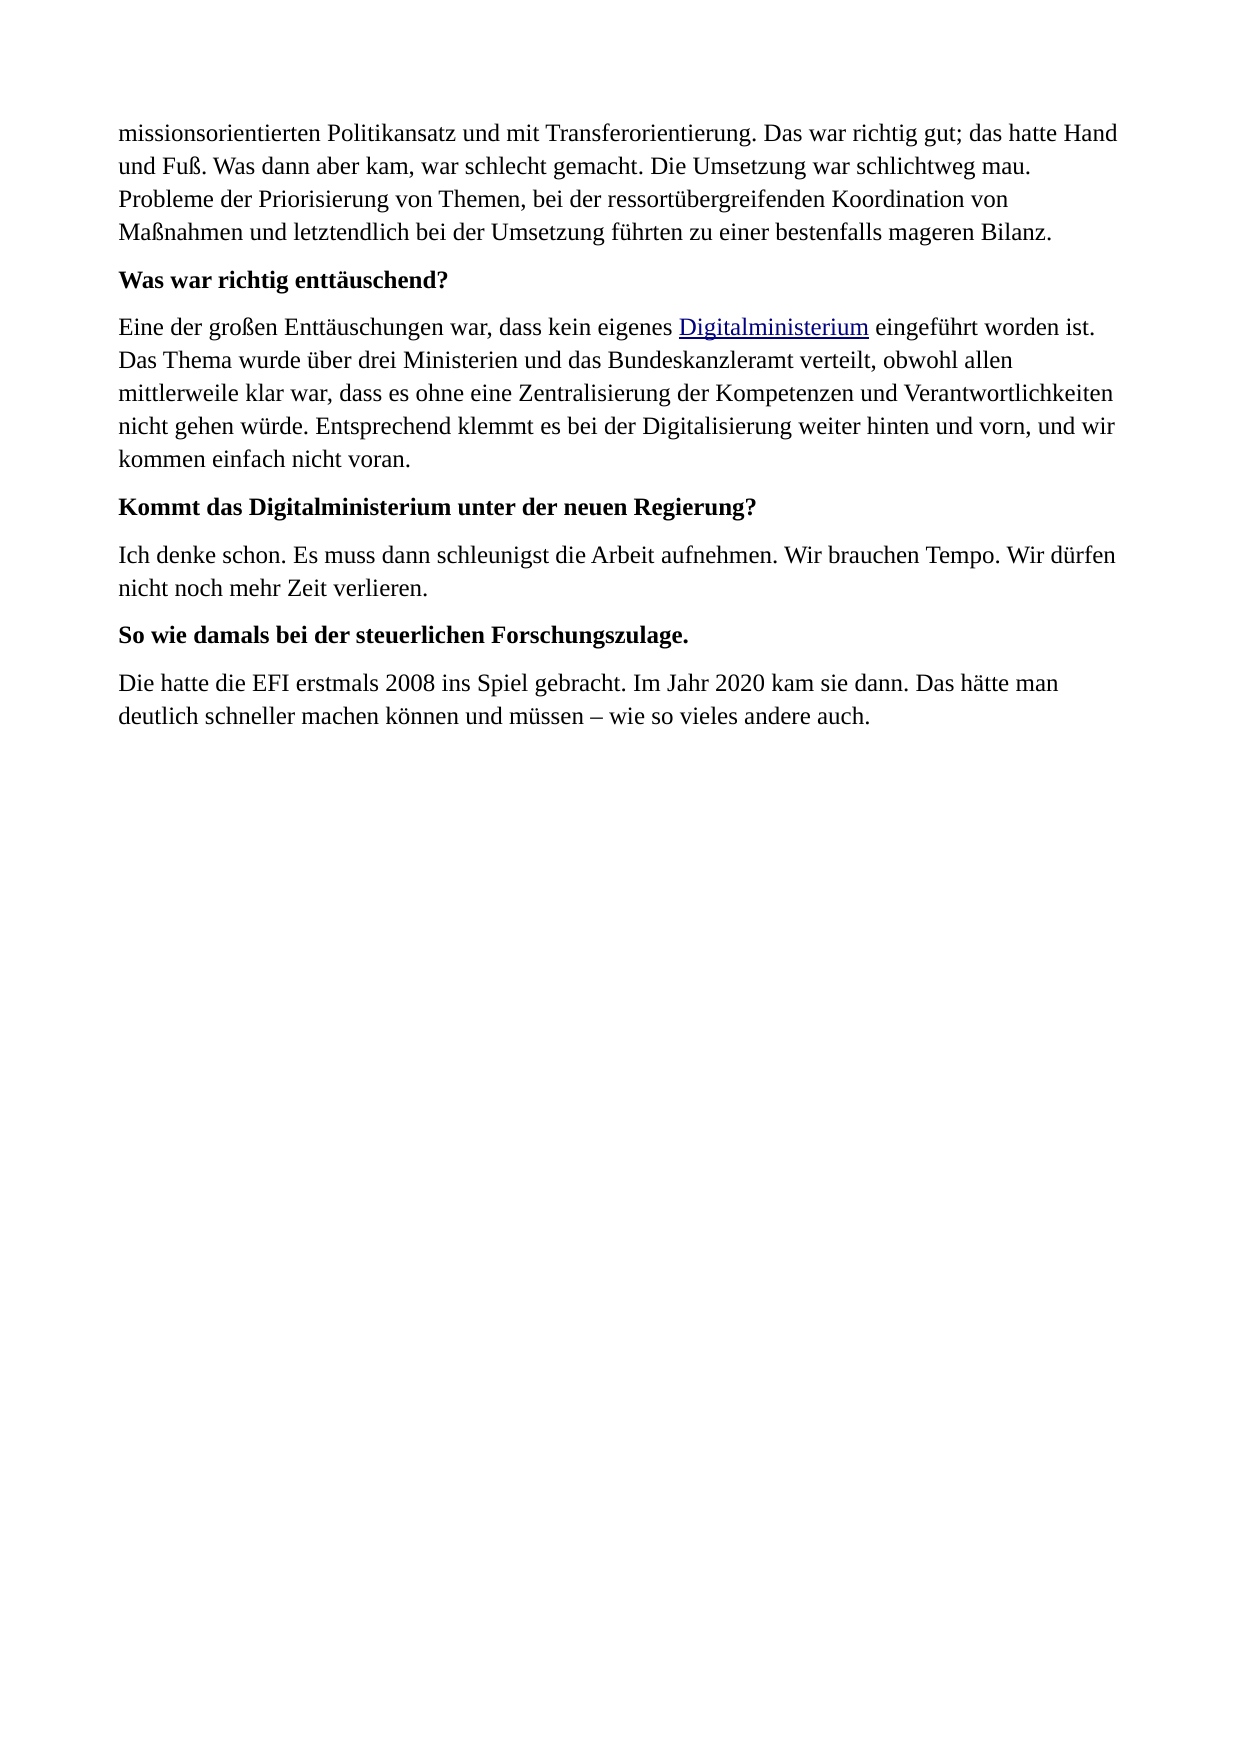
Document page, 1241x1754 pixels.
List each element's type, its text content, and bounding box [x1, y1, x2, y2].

text Kommt das Digitalministerium unter der neuen Regierung? [118, 492, 1122, 521]
text So wie damals bei der steuerlichen Forschungszulage. [118, 620, 1122, 649]
text missionsorientierten Politikansatz und mit Transferorientierung. Das war richtig gut; das hatte Hand und Fuß. Was dann aber kam, war schlecht gemacht. Die Umsetzung war schlichtweg mau. Probleme der Priorisierung von Themen, bei der ressortübergreifenden Koordination von Maßnahmen und letztendlich bei der Umsetzung führten zu einer bestenfalls mageren Bilanz. [118, 118, 1122, 246]
text Was war richtig enttäuschend? [118, 265, 1122, 293]
text Ich denke schon. Es muss dann schleunigst die Arbeit aufnehmen. Wir brauchen Tempo. Wir dürfen nicht noch mehr Zeit verlieren. [118, 540, 1122, 601]
text Die hatte die EFI erstmals 2008 ins Spiel gebracht. Im Jahr 2020 kam sie dann. Das hätte man deutlich schneller machen können und müssen – wie so vieles andere auch. [118, 668, 1122, 730]
text Eine der großen Enttäuschungen war, dass kein eigenes Digitalministerium eingeführt worden ist. Das Thema wurde über drei Ministerien und das Bundeskanzleramt verteilt, obwohl allen mittlerweile klar war, dass es ohne eine Zentralisierung der Kompetenzen und Verantwortlichkeiten nicht gehen würde. Entsprechend klemmt es bei der Digitalisierung weiter hinten und vorn, und wir kommen einfach nicht voran. [118, 312, 1122, 473]
